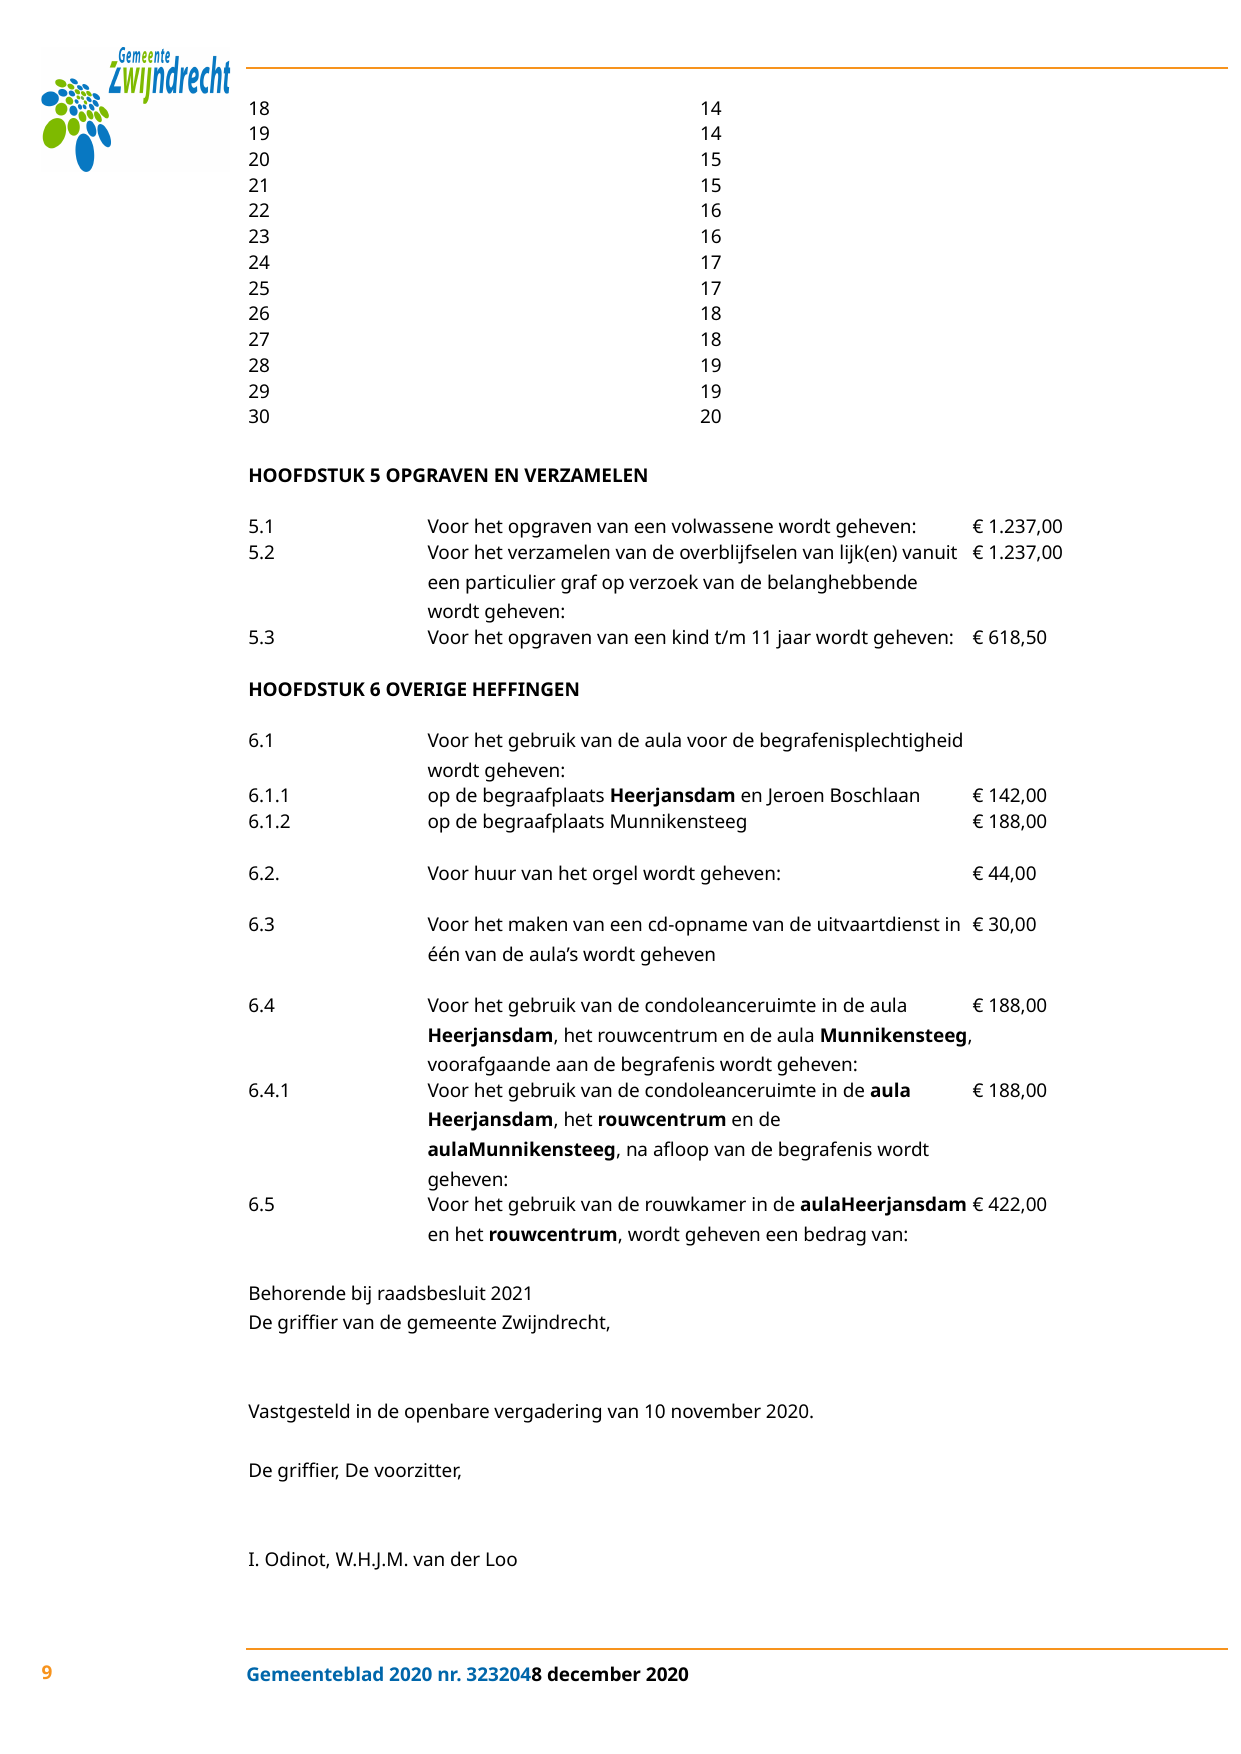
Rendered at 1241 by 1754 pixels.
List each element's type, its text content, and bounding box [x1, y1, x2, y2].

table_cell [248, 966, 427, 992]
table_cell 6.4 [248, 992, 427, 1077]
table_cell 17 [700, 249, 1152, 275]
table_cell 20 [248, 146, 700, 172]
table_cell 6.2. [248, 860, 427, 885]
table_cell op de begraafplaats Heerjansdam en Jeroen Boschlaan [427, 783, 972, 808]
table_cell 5.1 [248, 514, 427, 539]
table_cell 16 [700, 198, 1152, 223]
table_cell [973, 701, 1152, 727]
table_cell € 1.237,00 [973, 514, 1152, 539]
table_cell 18 [700, 326, 1152, 352]
table_cell Voor het opgraven van een volwassene wordt geheven: [427, 514, 972, 539]
table_cell [973, 650, 1152, 676]
table_cell 19 [700, 352, 1152, 378]
table_cell € 30,00 [973, 911, 1152, 966]
table_cell Voor het verzamelen van de overblijfselen van lijk(en) vanuit een particulier graf op verzoek van de belanghebbende wordt geheven: [427, 539, 972, 624]
table_cell 5.2 [248, 539, 427, 624]
table_cell € 1.237,00 [973, 539, 1152, 624]
table_cell [973, 966, 1152, 992]
table_cell 26 [248, 301, 700, 326]
table_cell 6.1.2 [248, 808, 427, 834]
table_cell 6.3 [248, 911, 427, 966]
table_cell [427, 488, 972, 514]
table_cell 20 [700, 404, 1152, 429]
table_cell 18 [700, 301, 1152, 326]
table_cell [427, 885, 972, 911]
table_cell € 188,00 [973, 808, 1152, 834]
table_cell € 142,00 [973, 783, 1152, 808]
text Behorende bij raadsbesluit 2021 [248, 1280, 1152, 1305]
table_cell [973, 488, 1152, 514]
table_cell [973, 885, 1152, 911]
table_cell 5.3 [248, 624, 427, 650]
table_cell 27 [248, 326, 700, 352]
table_cell 28 [248, 352, 700, 378]
table_cell [427, 834, 972, 860]
table_cell 29 [248, 378, 700, 403]
table_cell 21 [248, 172, 700, 198]
table_cell Voor het gebruik van de rouwkamer in de aulaHeerjansdam en het rouwcentrum, wordt geheven een bedrag van: [427, 1192, 972, 1247]
table_cell 17 [700, 275, 1152, 301]
text De griffier, De voorzitter, [248, 1457, 1152, 1483]
table_cell [427, 966, 972, 992]
table_cell 30 [248, 404, 700, 429]
table_cell € 618,50 [973, 624, 1152, 650]
table_header [973, 462, 1152, 488]
text Vastgesteld in de openbare vergadering van 10 november 2020. [248, 1398, 1152, 1424]
table_cell Voor het maken van een cd-opname van de uitvaartdienst in één van de aula’s wordt geheven [427, 911, 972, 966]
table_cell 25 [248, 275, 700, 301]
table_cell € 44,00 [973, 860, 1152, 885]
table_cell Voor het gebruik van de aula voor de begrafenisplechtigheid wordt geheven: [427, 727, 972, 782]
table_cell 22 [248, 198, 700, 223]
text I. Odinot, W.H.J.M. van der Loo [248, 1546, 1152, 1572]
table_cell [973, 727, 1152, 782]
table_cell Voor het opgraven van een kind t/m 11 jaar wordt geheven: [427, 624, 972, 650]
table_cell € 422,00 [973, 1192, 1152, 1247]
table_cell 6.1.1 [248, 783, 427, 808]
table_cell [248, 701, 427, 727]
table_cell HOOFDSTUK 6 OVERIGE HEFFINGEN [248, 676, 972, 701]
table_cell 16 [700, 224, 1152, 249]
table_cell 19 [700, 378, 1152, 403]
table_cell Voor het gebruik van de condoleanceruimte in de aula Heerjansdam, het rouwcentrum en de aulaMunnikensteeg, na afloop van de begrafenis wordt geheven: [427, 1077, 972, 1192]
table_cell 15 [700, 172, 1152, 198]
table_cell [248, 834, 427, 860]
table_cell 6.1 [248, 727, 427, 782]
table_cell [248, 488, 427, 514]
text De griffier van de gemeente Zwijndrecht, [248, 1309, 1152, 1335]
table_cell [248, 885, 427, 911]
table_cell [427, 701, 972, 727]
table_cell [427, 650, 972, 676]
table_cell 23 [248, 224, 700, 249]
table_cell 14 [700, 121, 1152, 146]
table_cell 19 [248, 121, 700, 146]
table_cell 18 [248, 95, 700, 121]
table_cell 14 [700, 95, 1152, 121]
table_cell [973, 676, 1152, 701]
table_cell [248, 650, 427, 676]
table_cell Voor huur van het orgel wordt geheven: [427, 860, 972, 885]
table_cell [973, 834, 1152, 860]
table_header HOOFDSTUK 5 OPGRAVEN EN VERZAMELEN [248, 462, 972, 488]
picture [41, 47, 231, 172]
table_cell 6.4.1 [248, 1077, 427, 1192]
table_cell Voor het gebruik van de condoleanceruimte in de aula Heerjansdam, het rouwcentrum en de aula Munnikensteeg, voorafgaande aan de begrafenis wordt geheven: [427, 992, 972, 1077]
table_cell 15 [700, 146, 1152, 172]
table_cell € 188,00 [973, 1077, 1152, 1192]
table_cell 24 [248, 249, 700, 275]
table_cell 6.5 [248, 1192, 427, 1247]
table_cell € 188,00 [973, 992, 1152, 1077]
table_cell op de begraafplaats Munnikensteeg [427, 808, 972, 834]
